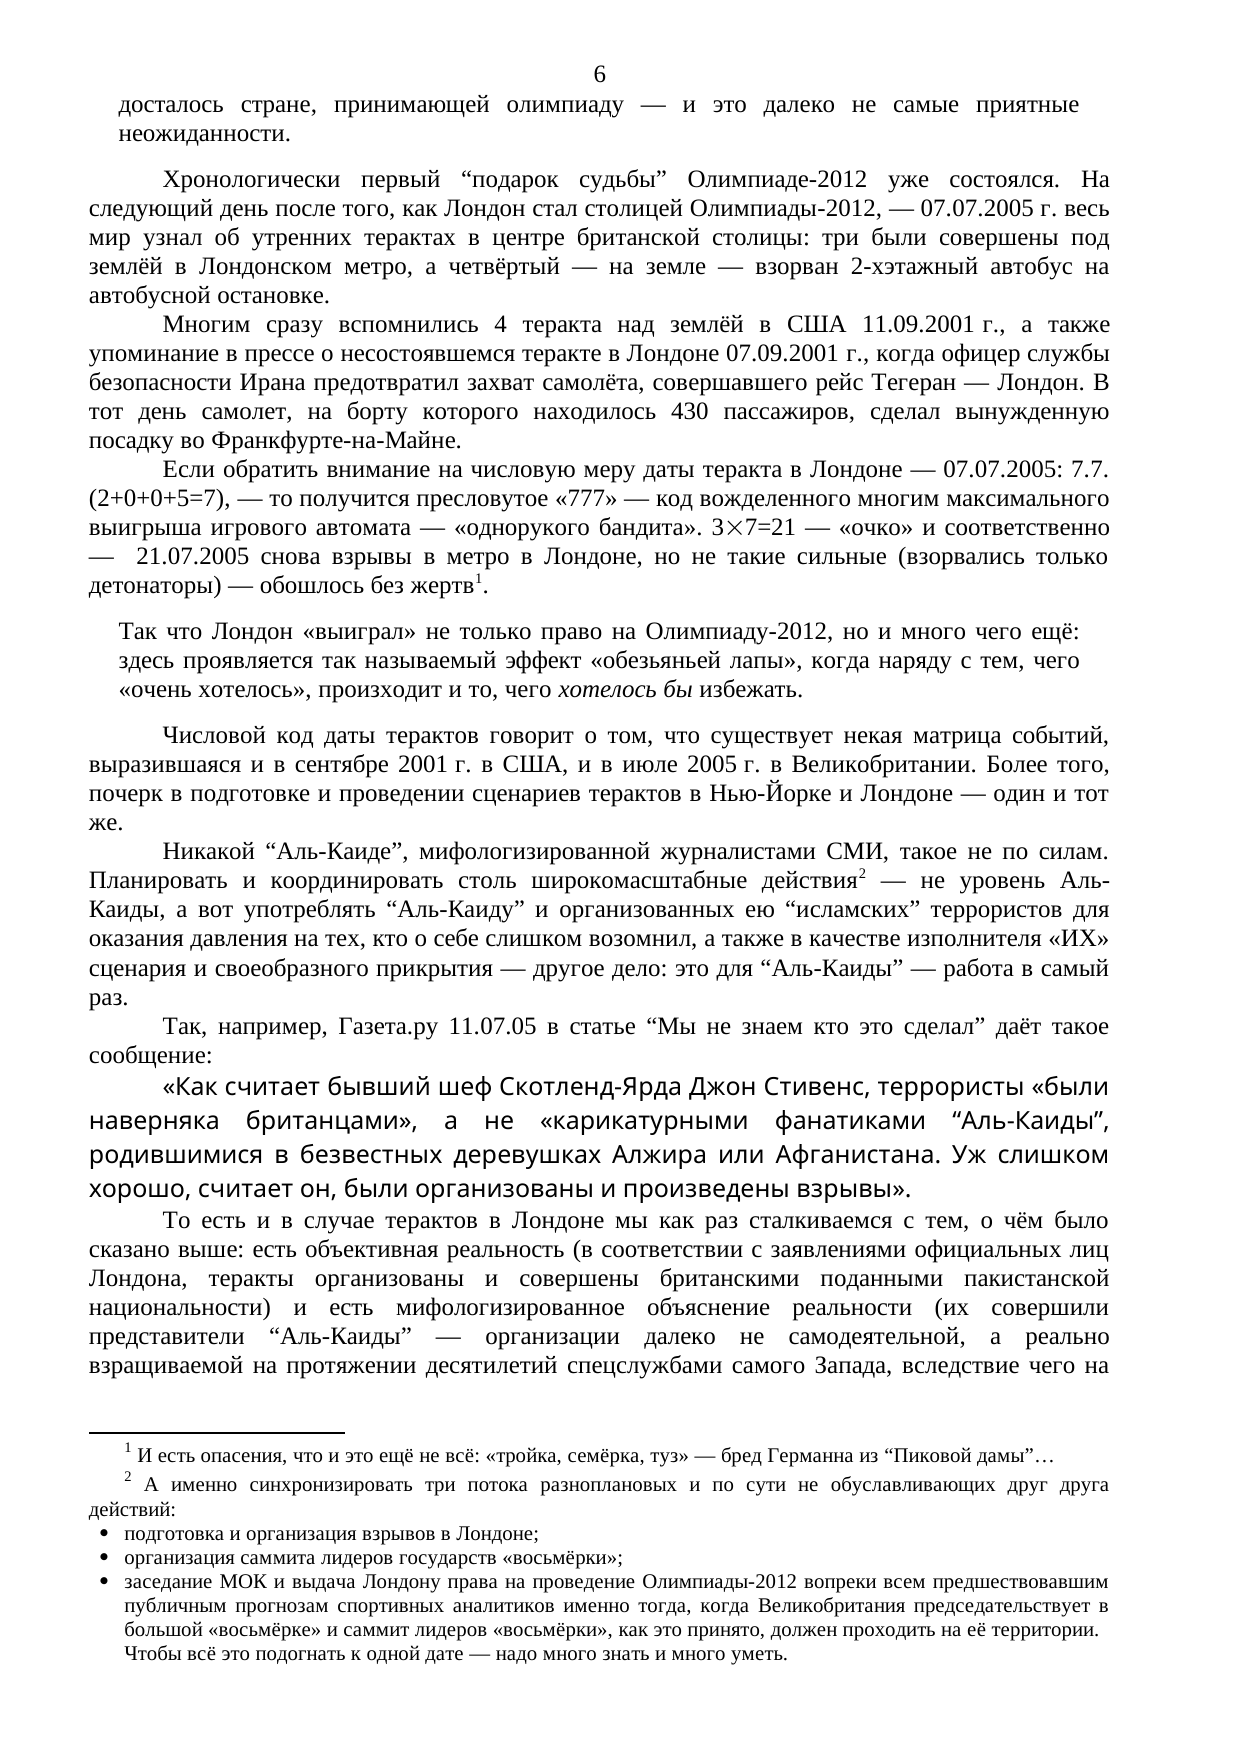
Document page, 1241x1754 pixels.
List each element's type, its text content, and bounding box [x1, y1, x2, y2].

list заседание МОК и выдача Лондону права на проведение Олимпиады-2012 вопреки всем предшествовавшим публичным прогнозам спортивных аналитиков именно тогда, когда Великобритания председательствует в большой «восьмёрке» и саммит лидеров «восьмёрки», как это принято, должен проходить на её территории. [100, 1569, 1110, 1641]
text Чтобы всё это подогнать к одной дате — надо много знать и много уметь. [89, 1641, 1110, 1665]
text А именно синхронизировать три потока разноплановых и по сути не обуславливающих друг друга действий: [89, 1468, 1110, 1521]
text Хронологически первый “подарок судьбы” Олимпиаде-2012 уже состоялся. На следующий день после того, как Лондон стал столицей Олимпиады-2012, — 07.07.2005 г. весь мир узнал об утренних терактах в центре британской столицы: три были совершены под землёй в Лондонском метро, а четвёртый — на земле — взорван 2-хэтажный автобус на автобусной остановке. [89, 163, 1110, 309]
text И есть опасения, что и это ещё не всё: «тройка, семёрка, туз» — бред Германна из “Пиковой дамы”… [89, 1439, 1110, 1468]
text досталось стране, принимающей олимпиаду — и это далеко не самые приятные неожиданности. [118, 89, 1081, 147]
text То есть и в случае терактов в Лондоне мы как раз сталкиваемся с тем, о чём было сказано выше: есть объективная реальность (в соответствии с заявлениями официальных лиц Лондона, теракты организованы и совершены британскими поданными пакистанской национальности) и есть мифологизированное объяснение реальности (их совершили представители “Аль-Каиды” — организации далеко не самодеятельной, а реально взращиваемой на протяжении десятилетий спецслужбами самого Запада, вследствие чего на [89, 1204, 1110, 1379]
text Если обратить внимание на числовую меру даты теракта в Лондоне — 07.07.2005: 7.7.(2+0+0+5=7), — то получится пресловутое «777» — код вожделенного многим максимального выигрыша игрового автомата — «однорукого бандита». 37=21 — «очко» и соответственно — 21.07.2005 снова взрывы в метро в Лондоне, но не такие сильные (взорвались только детонаторы) — обошлось без жертв. [89, 454, 1110, 599]
list организация саммита лидеров государств «восьмёрки»; [100, 1545, 1110, 1569]
text Так что Лондон «выиграл» не только право на Олимпиаду-2012, но и много чего ещё: здесь проявляется так называемый эффект «обезьяньей лапы», когда наряду с тем, чего «очень хотелось», произходит и то, чего хотелось бы избежать. [118, 616, 1081, 703]
list подготовка и организация взрывов в Лондоне; [100, 1521, 1110, 1545]
text Никакой “Аль-Каиде”, мифологизированной журналистами СМИ, такое не по силам. Планировать и координировать столь широкомасштабные действия — не уровень Аль-Каиды, а вот употреблять “Аль-Каиду” и организованных ею “исламских” террористов для оказания давления на тех, кто о себе слишком возомнил, а также в качестве изполнителя «ИХ» сценария и своеобразного прикрытия — другое дело: это для “Аль-Каиды” — работа в самый раз. [89, 836, 1110, 1011]
text Числовой код даты терактов говорит о том, что существует некая матрица событий, выразившаяся и в сентябре 2001 г. в США, и в июле 2005 г. в Великобритании. Более того, почерк в подготовке и проведении сценариев терактов в Нью-Йорке и Лондоне — один и тот же. [89, 720, 1110, 836]
text Так, например, Газета.ру 11.07.05 в статье “Мы не знаем кто это сделал” даёт такое сообщение: [89, 1011, 1110, 1069]
text Многим сразу вспомнились 4 теракта над землёй в США 11.09.2001 г., а также упоминание в прессе о несостоявшемся теракте в Лондоне 07.09.2001 г., когда офицер службы безопасности Ирана предотвратил захват самолёта, совершавшего рейс Тегеран — Лондон. В тот день самолет, на борту которого находилось 430 пассажиров, сделал вынужденную посадку во Франкфурте-на-Майне. [89, 309, 1110, 454]
text «Как считает бывший шеф Скотленд-Ярда Джон Стивенс, террористы «были наверняка британцами», а не «карикатурными фанатиками “Аль-Каиды”, родившимися в безвестных деревушках Алжира или Афганистана. Уж слишком хорошо, считает он, были организованы и произведены взрывы». [89, 1069, 1110, 1204]
